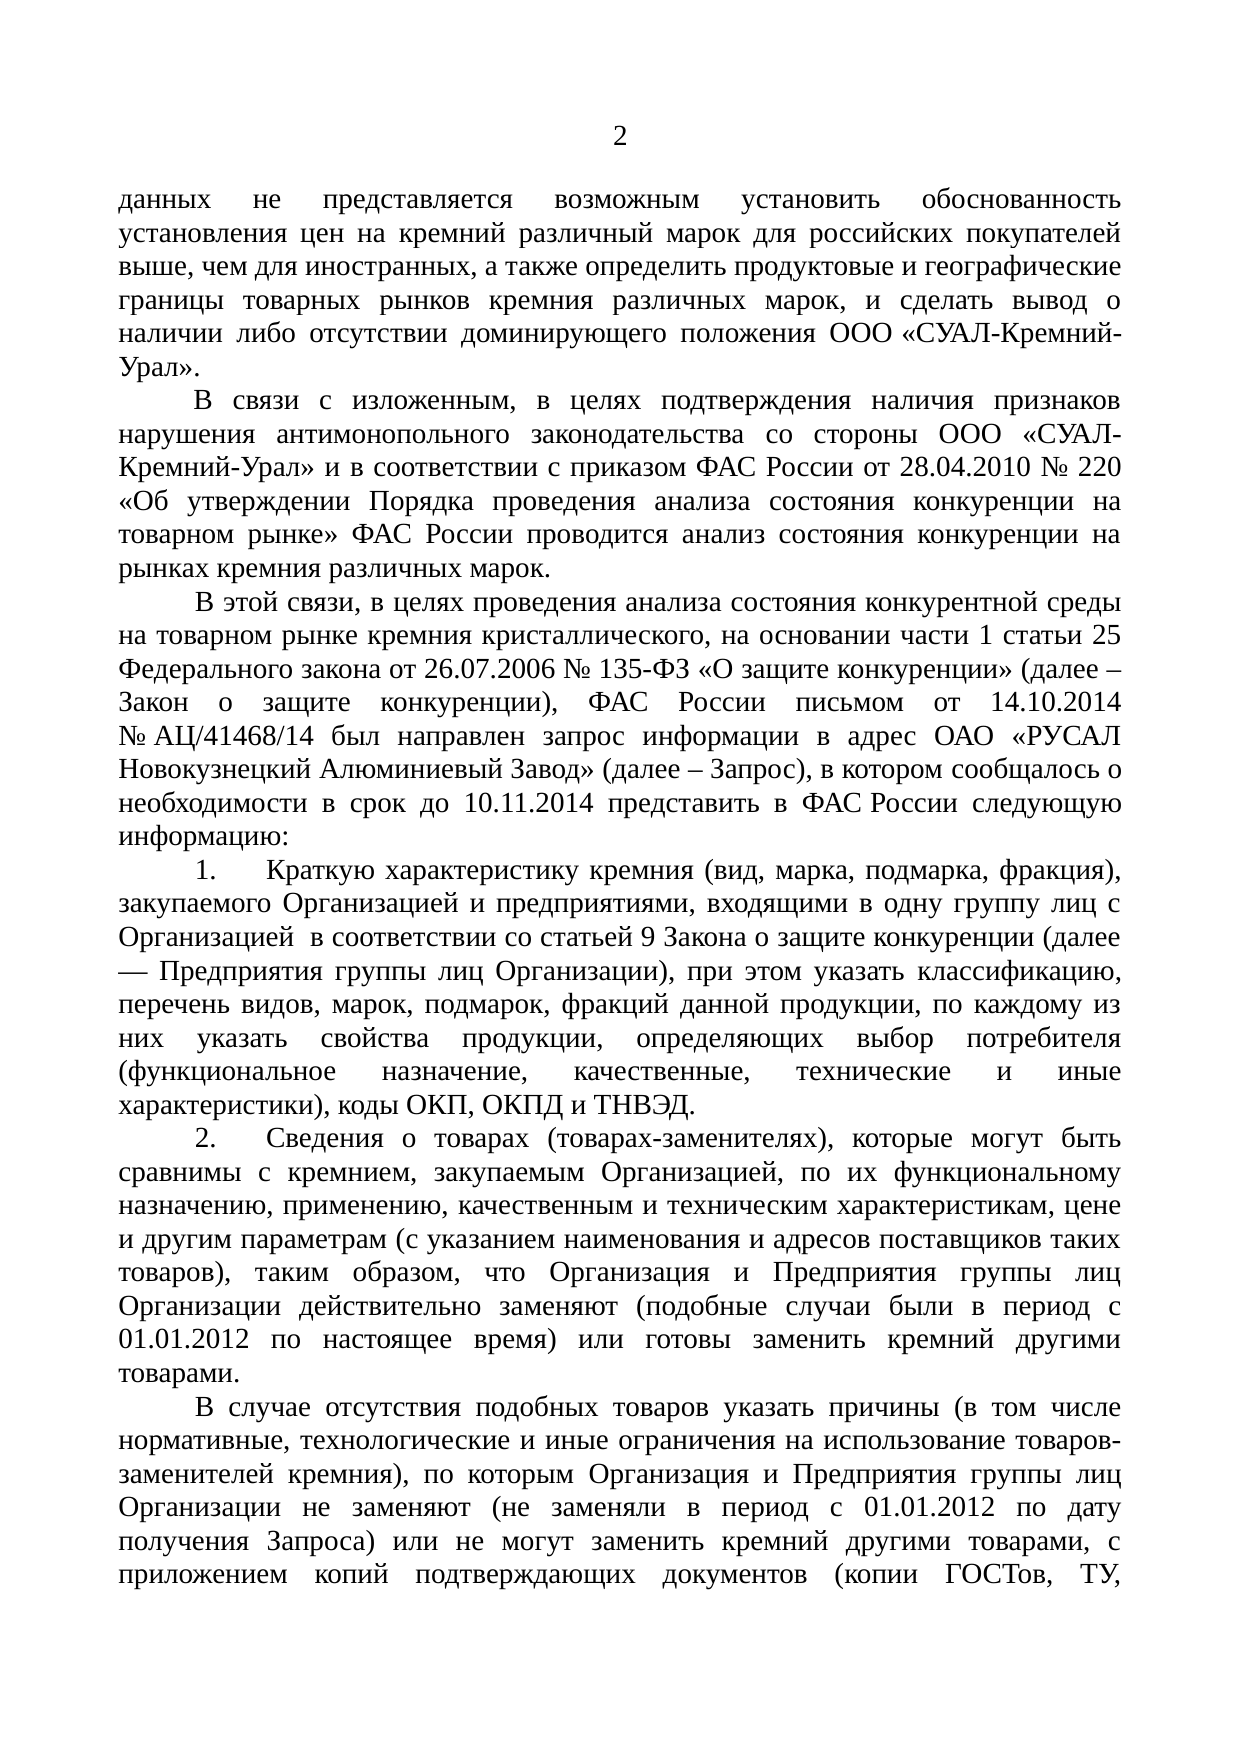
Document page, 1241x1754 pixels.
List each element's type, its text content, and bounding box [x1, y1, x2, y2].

text В этой связи, в целях проведения анализа состояния конкурентной среды на товарном рынке кремния кристаллического, на основании части 1 статьи 25 Федерального закона от 26.07.2006 № 135-ФЗ «О защите конкуренции» (далее – Закон о защите конкуренции), ФАС России письмом от 14.10.2014 № АЦ/41468/14 был направлен запрос информации в адрес ОАО «РУСАЛ Новокузнецкий Алюминиевый Завод» (далее – Запрос), в котором сообщалось о необходимости в срок до 10.11.2014 представить в ФАС России следующую информацию: [118, 584, 1122, 852]
text В случае отсутствия подобных товаров указать причины (в том числе нормативные, технологические и иные ограничения на использование товаров-заменителей кремния), по которым Организация и Предприятия группы лиц Организации не заменяют (не заменяли в период с 01.01.2012 по дату получения Запроса) или не могут заменить кремний другими товарами, с приложением копий подтверждающих документов (копии ГОСТов, ТУ, [118, 1389, 1122, 1590]
text данных не представляется возможным установить обоснованность установления цен на кремний различный марок для российских покупателей выше, чем для иностранных, а также определить продуктовые и географические границы товарных рынков кремния различных марок, и сделать вывод о наличии либо отсутствии доминирующего положения ООО «СУАЛ-Кремний-Урал». [118, 181, 1122, 382]
list Краткую характеристику кремния (вид, марка, подмарка, фракция), закупаемого Организацией и предприятиями, входящими в одну группу лиц с Организацией в соответствии со статьей 9 Закона о защите конкуренции (далее — Предприятия группы лиц Организации), при этом указать классификацию, перечень видов, марок, подмарок, фракций данной продукции, по каждому из них указать свойства продукции, определяющих выбор потребителя (функциональное назначение, качественные, технические и иные характеристики), коды ОКП, ОКПД и ТНВЭД. [118, 852, 1122, 1120]
list Сведения о товарах (товарах-заменителях), которые могут быть сравнимы с кремнием, закупаемым Организацией, по их функциональному назначению, применению, качественным и техническим характеристикам, цене и другим параметрам (с указанием наименования и адресов поставщиков таких товаров), таким образом, что Организация и Предприятия группы лиц Организации действительно заменяют (подобные случаи были в период с 01.01.2012 по настоящее время) или готовы заменить кремний другими товарами. [118, 1120, 1122, 1389]
text В связи с изложенным, в целях подтверждения наличия признаков нарушения антимонопольного законодательства со стороны ООО «СУАЛ-Кремний-Урал» и в соответствии с приказом ФАС России от 28.04.2010 № 220 «Об утверждении Порядка проведения анализа состояния конкуренции на товарном рынке» ФАС России проводится анализ состояния конкуренции на рынках кремния различных марок. [118, 382, 1122, 584]
